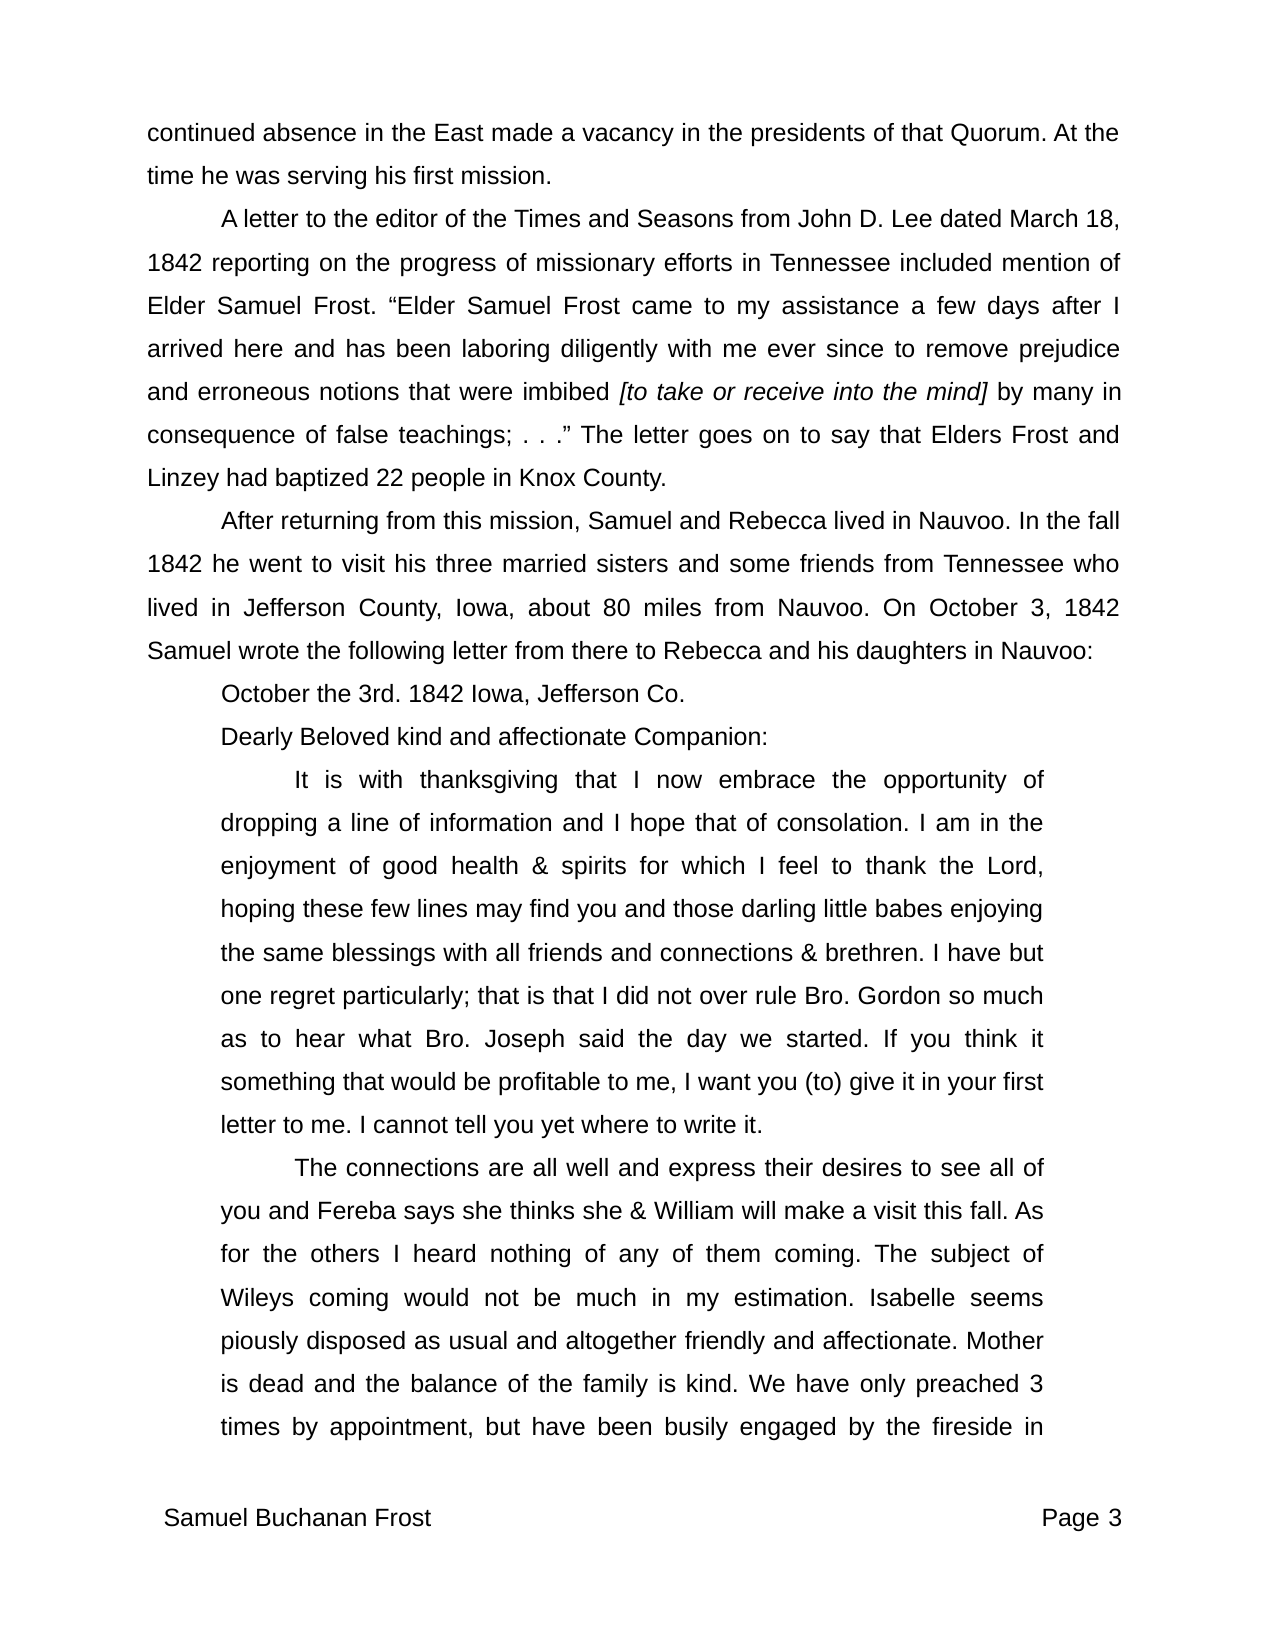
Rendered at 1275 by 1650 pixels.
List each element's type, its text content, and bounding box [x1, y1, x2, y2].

text It is with thanksgiving that I now embrace the opportunity of dropping a line of information and I hope that of consolation. I am in the enjoyment of good health & spirits for which I feel to thank the Lord, hoping these few lines may find you and those darling little babes enjoying the same blessings with all friends and connections & brethren. I have but one regret particularly; that is that I did not over rule Bro. Gordon so much as to hear what Bro. Joseph said the day we started. If you think it something that would be profitable to me, I want you (to) give it in your first letter to me. I cannot tell you yet where to write it. [220, 765, 1045, 1139]
text A letter to the editor of the Times and Seasons from John D. Lee dated March 18, 1842 reporting on the progress of missionary efforts in Tennessee included mention of Elder Samuel Frost. “Elder Samuel Frost came to my assistance a few days after I arrived here and has been laboring diligently with me ever since to remove prejudice and erroneous notions that were imbibed [to take or receive into the mind] by many in consequence of false teachings; . . .” The letter goes on to say that Elders Frost and Linzey had baptized 22 people in Knox County. [147, 204, 1122, 492]
text October the 3rd. 1842 Iowa, Jefferson Co. [147, 679, 1122, 707]
text After returning from this mission, Samuel and Rebecca lived in Nauvoo. In the fall 1842 he went to visit his three married sisters and some friends from Tennessee who lived in Jefferson County, Iowa, about 80 miles from Nauvoo. On October 3, 1842 Samuel wrote the following letter from there to Rebecca and his daughters in Nauvoo: [147, 506, 1122, 664]
text continued absence in the East made a vacancy in the presidents of that Quorum. At the time he was serving his first mission. [147, 118, 1122, 190]
text The connections are all well and express their desires to see all of you and Fereba says she thinks she & William will make a visit this fall. As for the others I heard nothing of any of them coming. The subject of Wileys coming would not be much in my estimation. Isabelle seems piously disposed as usual and altogether friendly and affectionate. Mother is dead and the balance of the family is kind. We have only preached 3 times by appointment, but have been busily engaged by the fireside in [220, 1153, 1045, 1441]
text Dearly Beloved kind and affectionate Companion: [220, 722, 1045, 751]
